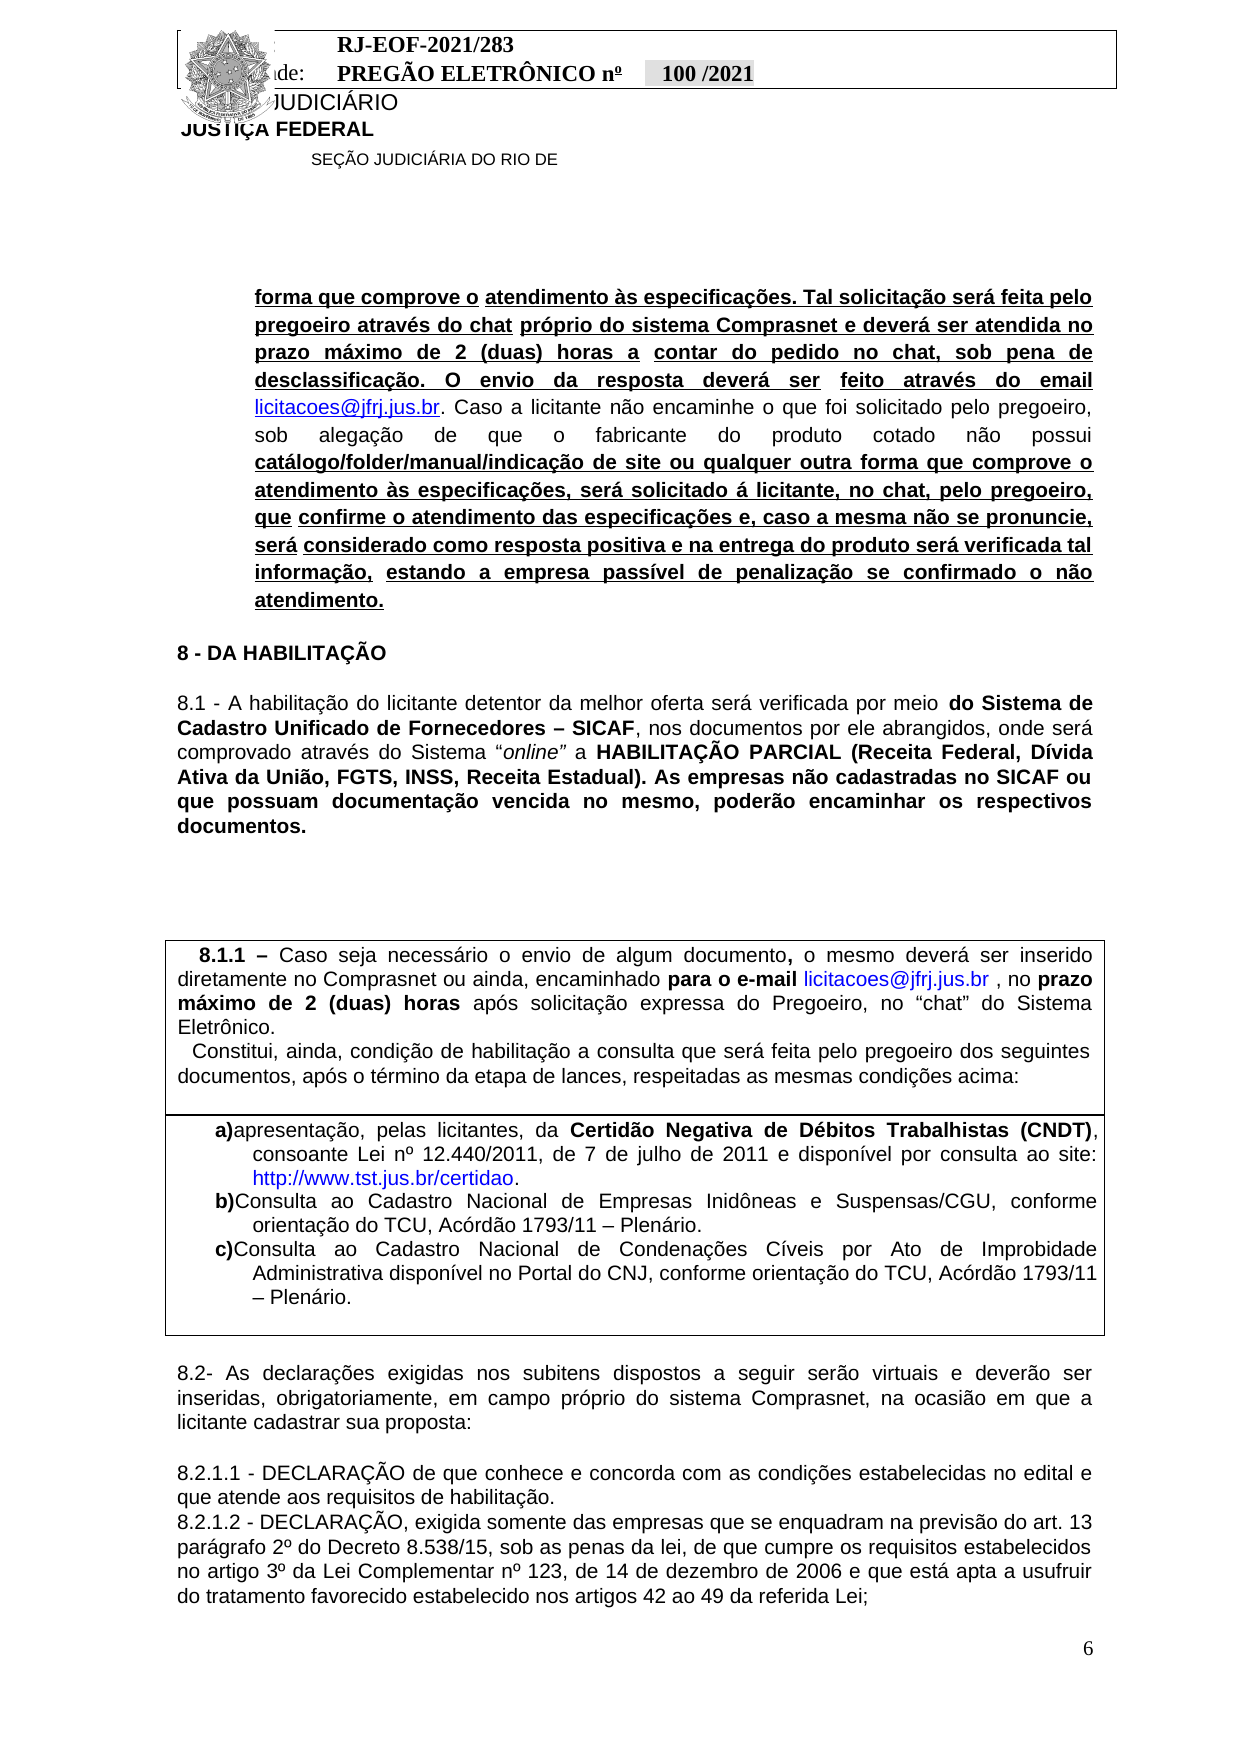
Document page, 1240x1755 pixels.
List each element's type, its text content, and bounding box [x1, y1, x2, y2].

text 8.2- As declarações exigidas nos subitens dispostos a seguir serão virtuais e deverão ser inseridas, obrigatoriamente, em campo próprio do sistema Comprasnet, na ocasião em que a licitante cadastrar sua proposta: [177, 1361, 1093, 1434]
text 8.2.1.1 - DECLARAÇÃO de que conhece e concorda com as condições estabelecidas no edital e que atende aos requisitos de habilitação. [177, 1461, 1093, 1509]
text 8.2.1.2 - DECLARAÇÃO, exigida somente das empresas que se enquadram na previsão do art. 13 parágrafo 2º do Decreto 8.538/15, sob as penas da lei, de que cumpre os requisitos estabelecidos no artigo 3º da Lei Complementar nº 123, de 14 de dezembro de 2006 e que está apta a usufruir do tratamento favorecido estabelecido nos artigos 42 ao 49 da referida Lei; [177, 1510, 1093, 1608]
table_cell apresentação, pelas licitantes, da Certidão Negativa de Débitos Trabalhistas (CNDT), consoante Lei nº 12.440/2011, de 7 de julho de 2011 e disponível por consulta ao site: http://www.tst.jus.br/certidao. Consulta ao Cadastro Nacional de Empresas Inidôneas e Suspensas/CGU, conforme orientação do TCU, Acórdão 1793/11 – Plenário. Consulta ao Cadastro Nacional de Condenações Cíveis por Ato de Improbidade Administrativa disponível no Portal do CNJ, conforme orientação do TCU, Acórdão 1793/11 – Plenário. [166, 1116, 1104, 1334]
list forma que comprove o atendimento às especificações. Tal solicitação será feita pelo pregoeiro através do chat próprio do sistema Comprasnet e deverá ser atendida no prazo máximo de 2 (duas) horas a contar do pedido no chat, sob pena de desclassificação. O envio da resposta deverá ser feito através do email licitacoes@jfrj.jus.br. Caso a licitante não encaminhe o que foi solicitado pelo pregoeiro, sob alegação de que o fabricante do produto cotado não possui catálogo/folder/manual/indicação de site ou qualquer outra forma que comprove o atendimento às especificações, será solicitado á licitante, no chat, pelo pregoeiro, que confirme o atendimento das especificações e, caso a mesma não se pronuncie, será considerado como resposta positiva e na entrega do produto será verificada tal informação, estando a empresa passível de penalização se confirmado o não atendimento. [177, 285, 1093, 612]
table_header 8.1.1 – Caso seja necessário o envio de algum documento, o mesmo deverá ser inserido diretamente no Comprasnet ou ainda, encaminhado para o e-mail licitacoes@jfrj.jus.br , no prazo máximo de 2 (duas) horas após solicitação expressa do Pregoeiro, no “chat” do Sistema Eletrônico. Constitui, ainda, condição de habilitação a consulta que será feita pelo pregoeiro dos seguintes documentos, após o término da etapa de lances, respeitadas as mesmas condições acima: [166, 941, 1104, 1113]
text 8.1 - A habilitação do licitante detentor da melhor oferta será verificada por meio do Sistema de Cadastro Unificado de Fornecedores – SICAF, nos documentos por ele abrangidos, onde será comprovado através do Sistema “online” a HABILITAÇÃO PARCIAL (Receita Federal, Dívida Ativa da União, FGTS, INSS, Receita Estadual). As empresas não cadastradas no SICAF ou que possuam documentação vencida no mesmo, poderão encaminhar os respectivos documentos. [177, 691, 1093, 838]
subtitle 8 - DA HABILITAÇÃO [177, 641, 1093, 664]
